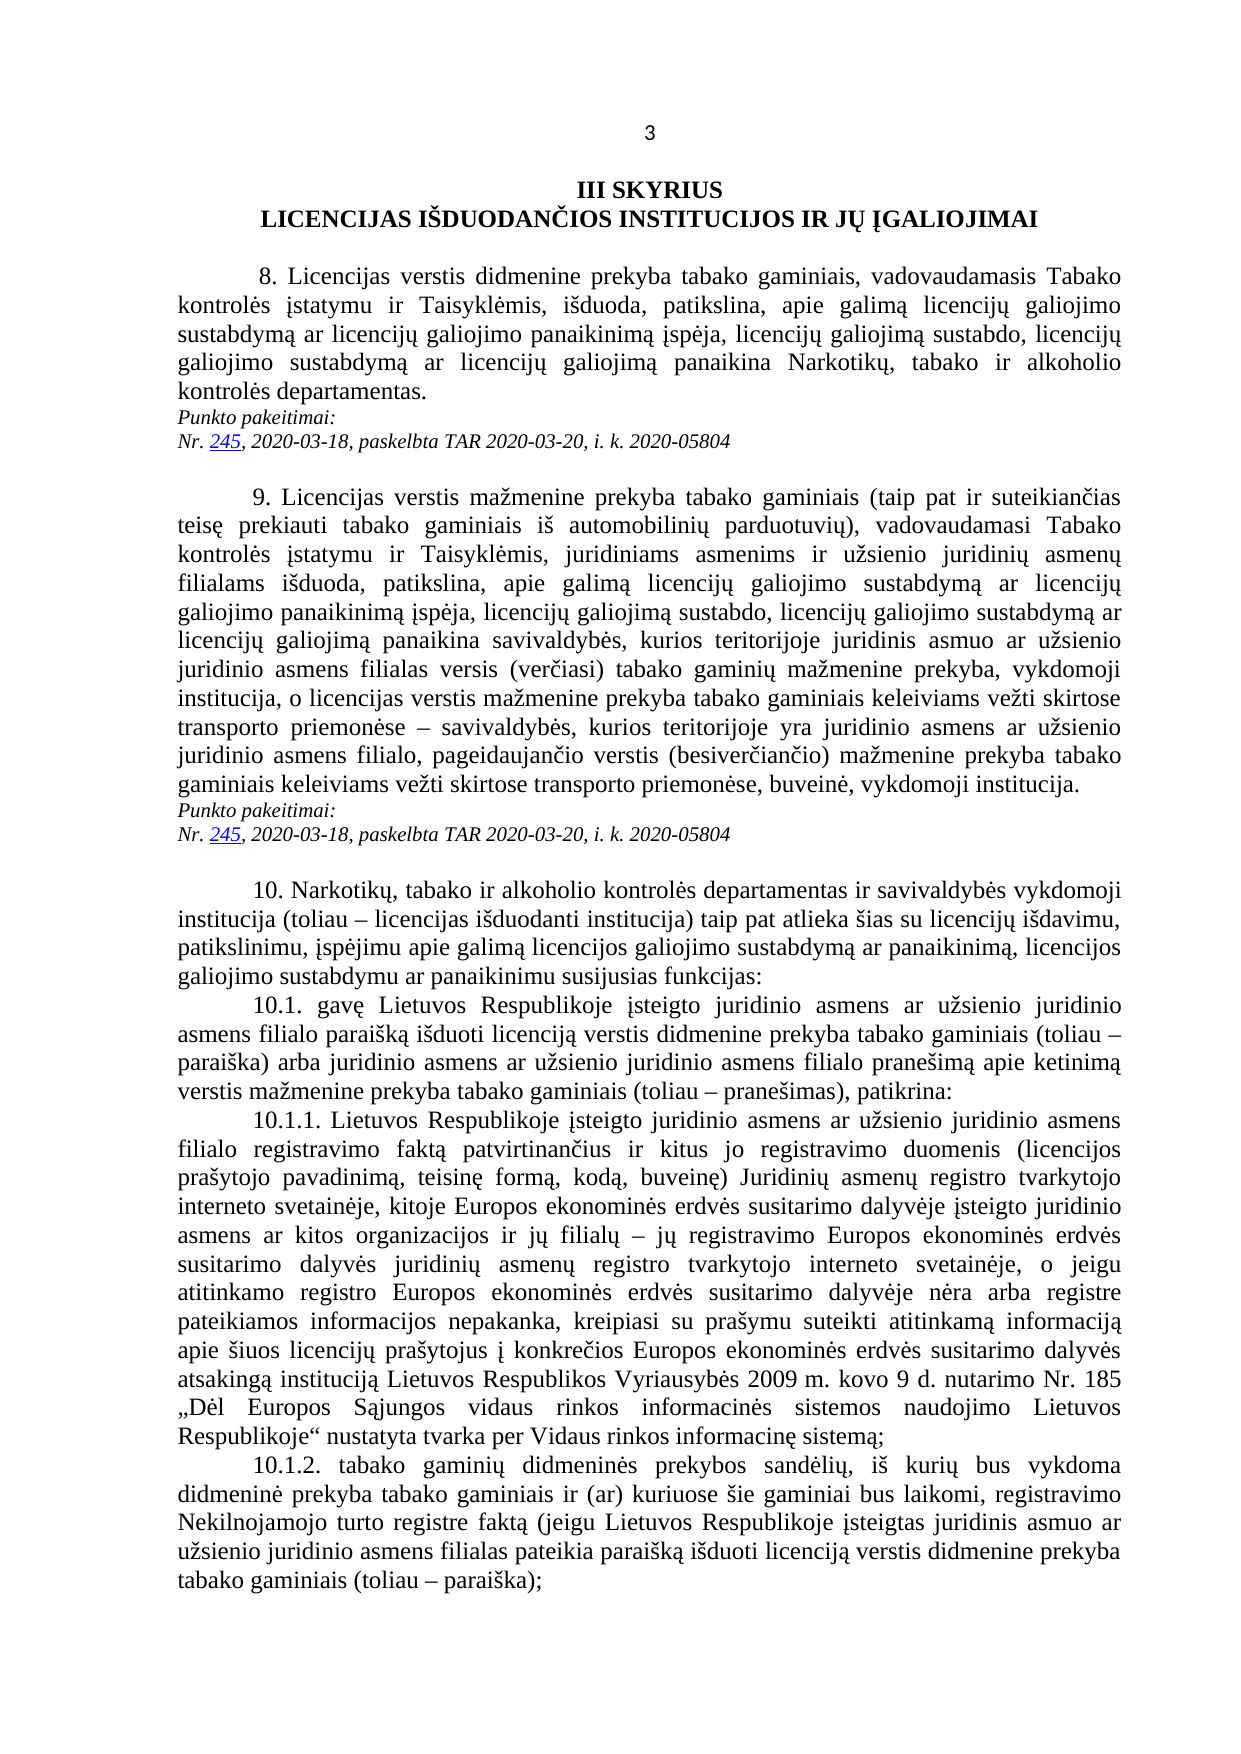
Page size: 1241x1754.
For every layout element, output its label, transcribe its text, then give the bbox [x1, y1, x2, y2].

text 10.1.1. Lietuvos Respublikoje įsteigto juridinio asmens ar užsienio juridinio asmens filialo registravimo faktą patvirtinančius ir kitus jo registravimo duomenis (licencijos prašytojo pavadinimą, teisinę formą, kodą, buveinę) Juridinių asmenų registro tvarkytojo interneto svetainėje, kitoje Europos ekonominės erdvės susitarimo dalyvėje įsteigto juridinio asmens ar kitos organizacijos ir jų filialų – jų registravimo Europos ekonominės erdvės susitarimo dalyvės juridinių asmenų registro tvarkytojo interneto svetainėje, o jeigu atitinkamo registro Europos ekonominės erdvės susitarimo dalyvėje nėra arba registre pateikiamos informacijos nepakanka, kreipiasi su prašymu suteikti atitinkamą informaciją apie šiuos licencijų prašytojus į konkrečios Europos ekonominės erdvės susitarimo dalyvės atsakingą instituciją Lietuvos Respublikos Vyriausybės 2009 m. kovo 9 d. nutarimo Nr. 185 „Dėl Europos Sąjungos vidaus rinkos informacinės sistemos naudojimo Lietuvos Respublikoje“ nustatyta tvarka per Vidaus rinkos informacinę sistemą; [177, 1105, 1122, 1450]
text 8. Licencijas verstis didmenine prekyba tabako gaminiais, vadovaudamasis Tabako kontrolės įstatymu ir Taisyklėmis, išduoda, patikslina, apie galimą licencijų galiojimo sustabdymą ar licencijų galiojimo panaikinimą įspėja, licencijų galiojimą sustabdo, licencijų galiojimo sustabdymą ar licencijų galiojimą panaikina Narkotikų, tabako ir alkoholio kontrolės departamentas. [177, 261, 1122, 405]
text Punkto pakeitimai: [177, 798, 1122, 822]
text 9. Licencijas verstis mažmenine prekyba tabako gaminiais (taip pat ir suteikiančias teisę prekiauti tabako gaminiais iš automobilinių parduotuvių), vadovaudamasi Tabako kontrolės įstatymu ir Taisyklėmis, juridiniams asmenims ir užsienio juridinių asmenų filialams išduoda, patikslina, apie galimą licencijų galiojimo sustabdymą ar licencijų galiojimo panaikinimą įspėja, licencijų galiojimą sustabdo, licencijų galiojimo sustabdymą ar licencijų galiojimą panaikina savivaldybės, kurios teritorijoje juridinis asmuo ar užsienio juridinio asmens filialas versis (verčiasi) tabako gaminių mažmenine prekyba, vykdomoji institucija, o licencijas verstis mažmenine prekyba tabako gaminiais keleiviams vežti skirtose transporto priemonėse – savivaldybės, kurios teritorijoje yra juridinio asmens ar užsienio juridinio asmens filialo, pageidaujančio verstis (besiverčiančio) mažmenine prekyba tabako gaminiais keleiviams vežti skirtose transporto priemonėse, buveinė, vykdomoji institucija. [177, 482, 1122, 798]
text 10.1. gavę Lietuvos Respublikoje įsteigto juridinio asmens ar užsienio juridinio asmens filialo paraišką išduoti licenciją verstis didmenine prekyba tabako gaminiais (toliau – paraiška) arba juridinio asmens ar užsienio juridinio asmens filialo pranešimą apie ketinimą verstis mažmenine prekyba tabako gaminiais (toliau – pranešimas), patikrina: [177, 990, 1122, 1105]
text Punkto pakeitimai: [177, 405, 1122, 429]
text LICENCIJAS IŠDUODANČIOS INSTITUCIJOS IR JŲ ĮGALIOJIMAI [177, 204, 1122, 232]
text III SKYRIUS [177, 175, 1122, 204]
text Nr. 245, 2020-03-18, paskelbta TAR 2020-03-20, i. k. 2020-05804 [177, 822, 1122, 846]
text Nr. 245, 2020-03-18, paskelbta TAR 2020-03-20, i. k. 2020-05804 [177, 429, 1122, 453]
text 10.1.2. tabako gaminių didmeninės prekybos sandėlių, iš kurių bus vykdoma didmeninė prekyba tabako gaminiais ir (ar) kuriuose šie gaminiai bus laikomi, registravimo Nekilnojamojo turto registre faktą (jeigu Lietuvos Respublikoje įsteigtas juridinis asmuo ar užsienio juridinio asmens filialas pateikia paraišką išduoti licenciją verstis didmenine prekyba tabako gaminiais (toliau – paraiška); [177, 1450, 1122, 1594]
text 10. Narkotikų, tabako ir alkoholio kontrolės departamentas ir savivaldybės vykdomoji institucija (toliau – licencijas išduodanti institucija) taip pat atlieka šias su licencijų išdavimu, patikslinimu, įspėjimu apie galimą licencijos galiojimo sustabdymą ar panaikinimą, licencijos galiojimo sustabdymu ar panaikinimu susijusias funkcijas: [177, 875, 1122, 990]
